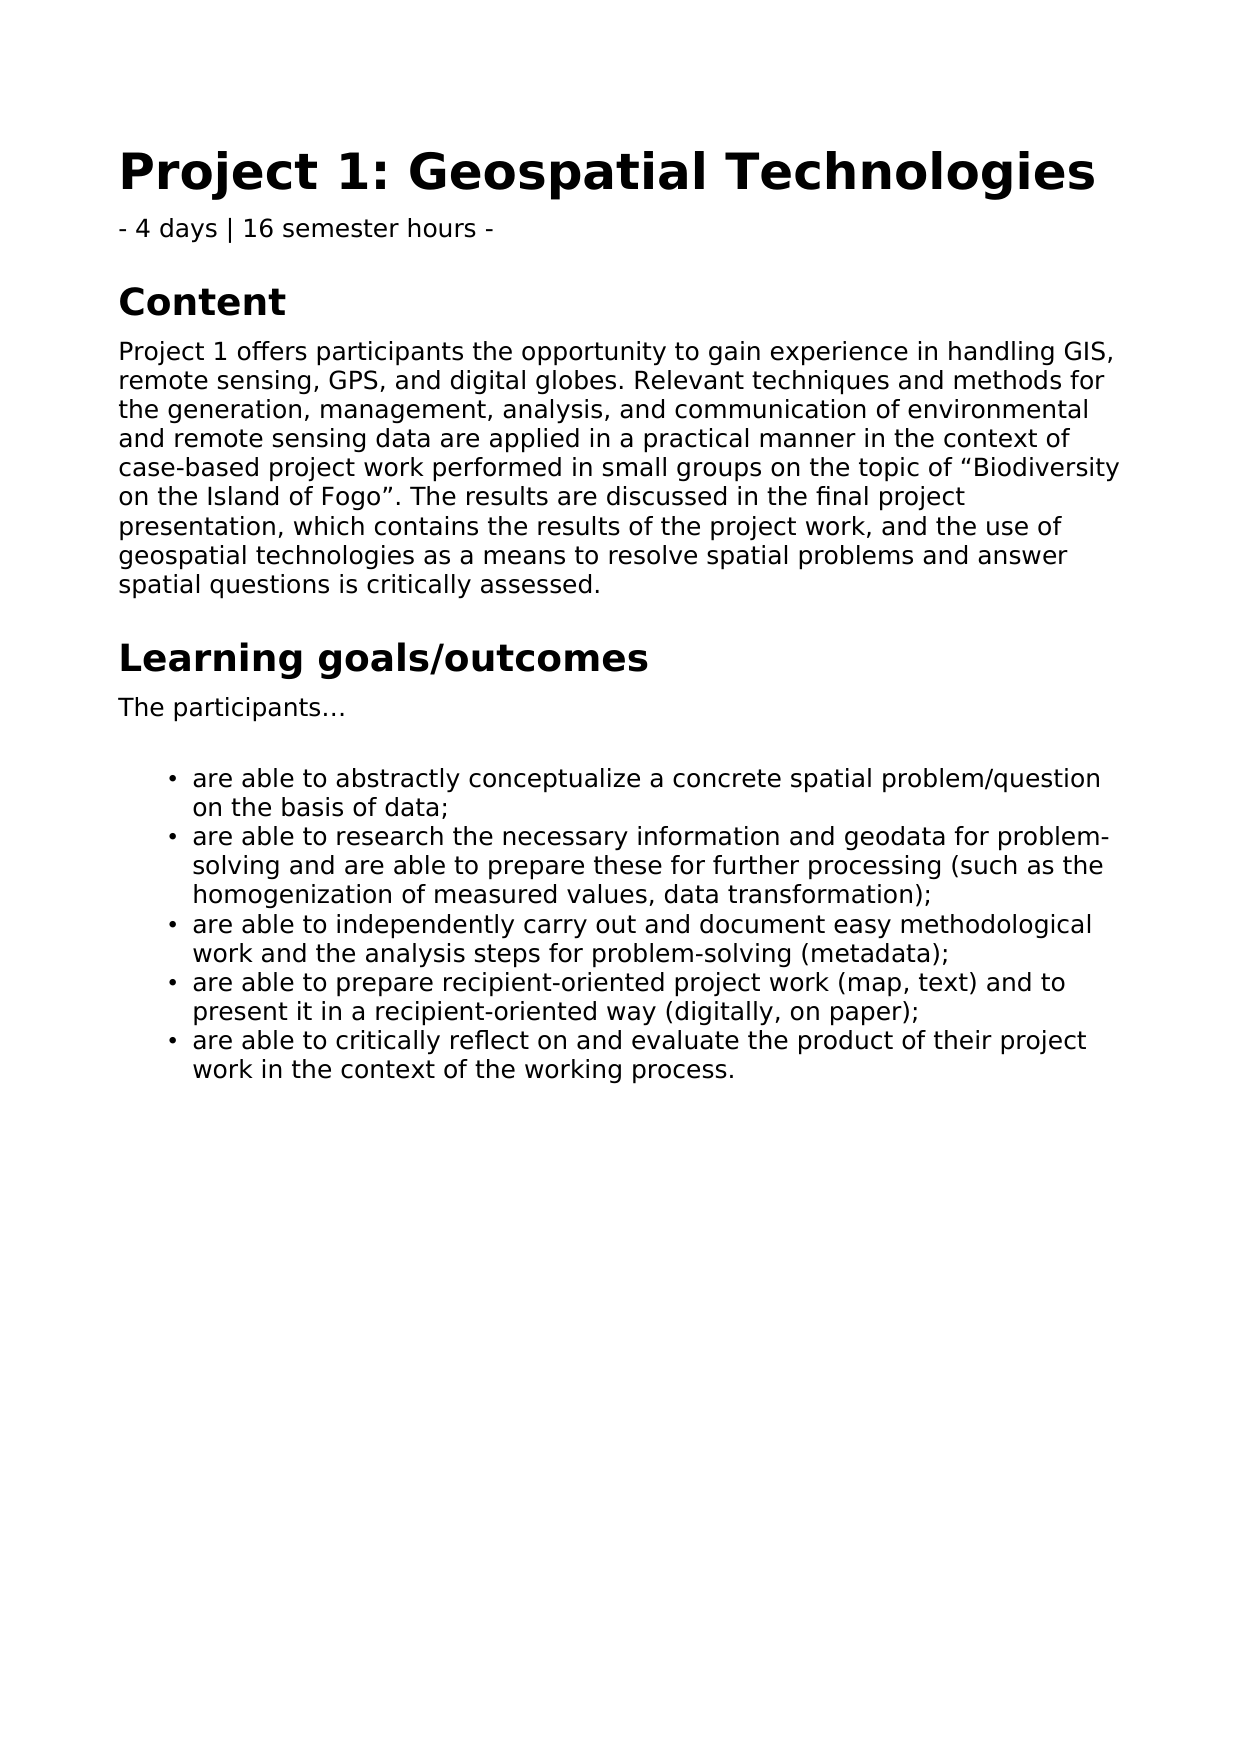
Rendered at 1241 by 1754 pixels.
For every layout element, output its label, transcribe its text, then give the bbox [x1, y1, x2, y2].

text Project 1 offers participants the opportunity to gain experience in handling GIS, remote sensing, GPS, and digital globes. Relevant techniques and methods for the generation, management, analysis, and communication of environmental and remote sensing data are applied in a practical manner in the context of case-based project work performed in small groups on the topic of “Biodiversity on the Island of Fogo”. The results are discussed in the final project presentation, which contains the results of the project work, and the use of geospatial technologies as a means to resolve spatial problems and answer spatial questions is critically assessed. [118, 337, 1122, 599]
text The participants… [118, 693, 1122, 722]
list are able to independently carry out and document easy methodological work and the analysis steps for problem-solving (metadata); [177, 910, 1122, 968]
subtitle Content [118, 281, 1122, 324]
list are able to critically reflect on and evaluate the product of their project work in the context of the working process. [177, 1026, 1122, 1085]
list are able to prepare recipient-oriented project work (map, text) and to present it in a recipient-oriented way (digitally, on paper); [177, 968, 1122, 1026]
subtitle Learning goals/outcomes [118, 637, 1122, 680]
subtitle Project 1: Geospatial Technologies [118, 143, 1122, 201]
list are able to abstractly conceptualize a concrete spatial problem/question on the basis of data; [177, 764, 1122, 822]
text - 4 days | 16 semester hours - [118, 214, 1122, 243]
list are able to research the necessary information and geodata for problem-solving and are able to prepare these for further processing (such as the homogenization of measured values, data transformation); [177, 822, 1122, 910]
